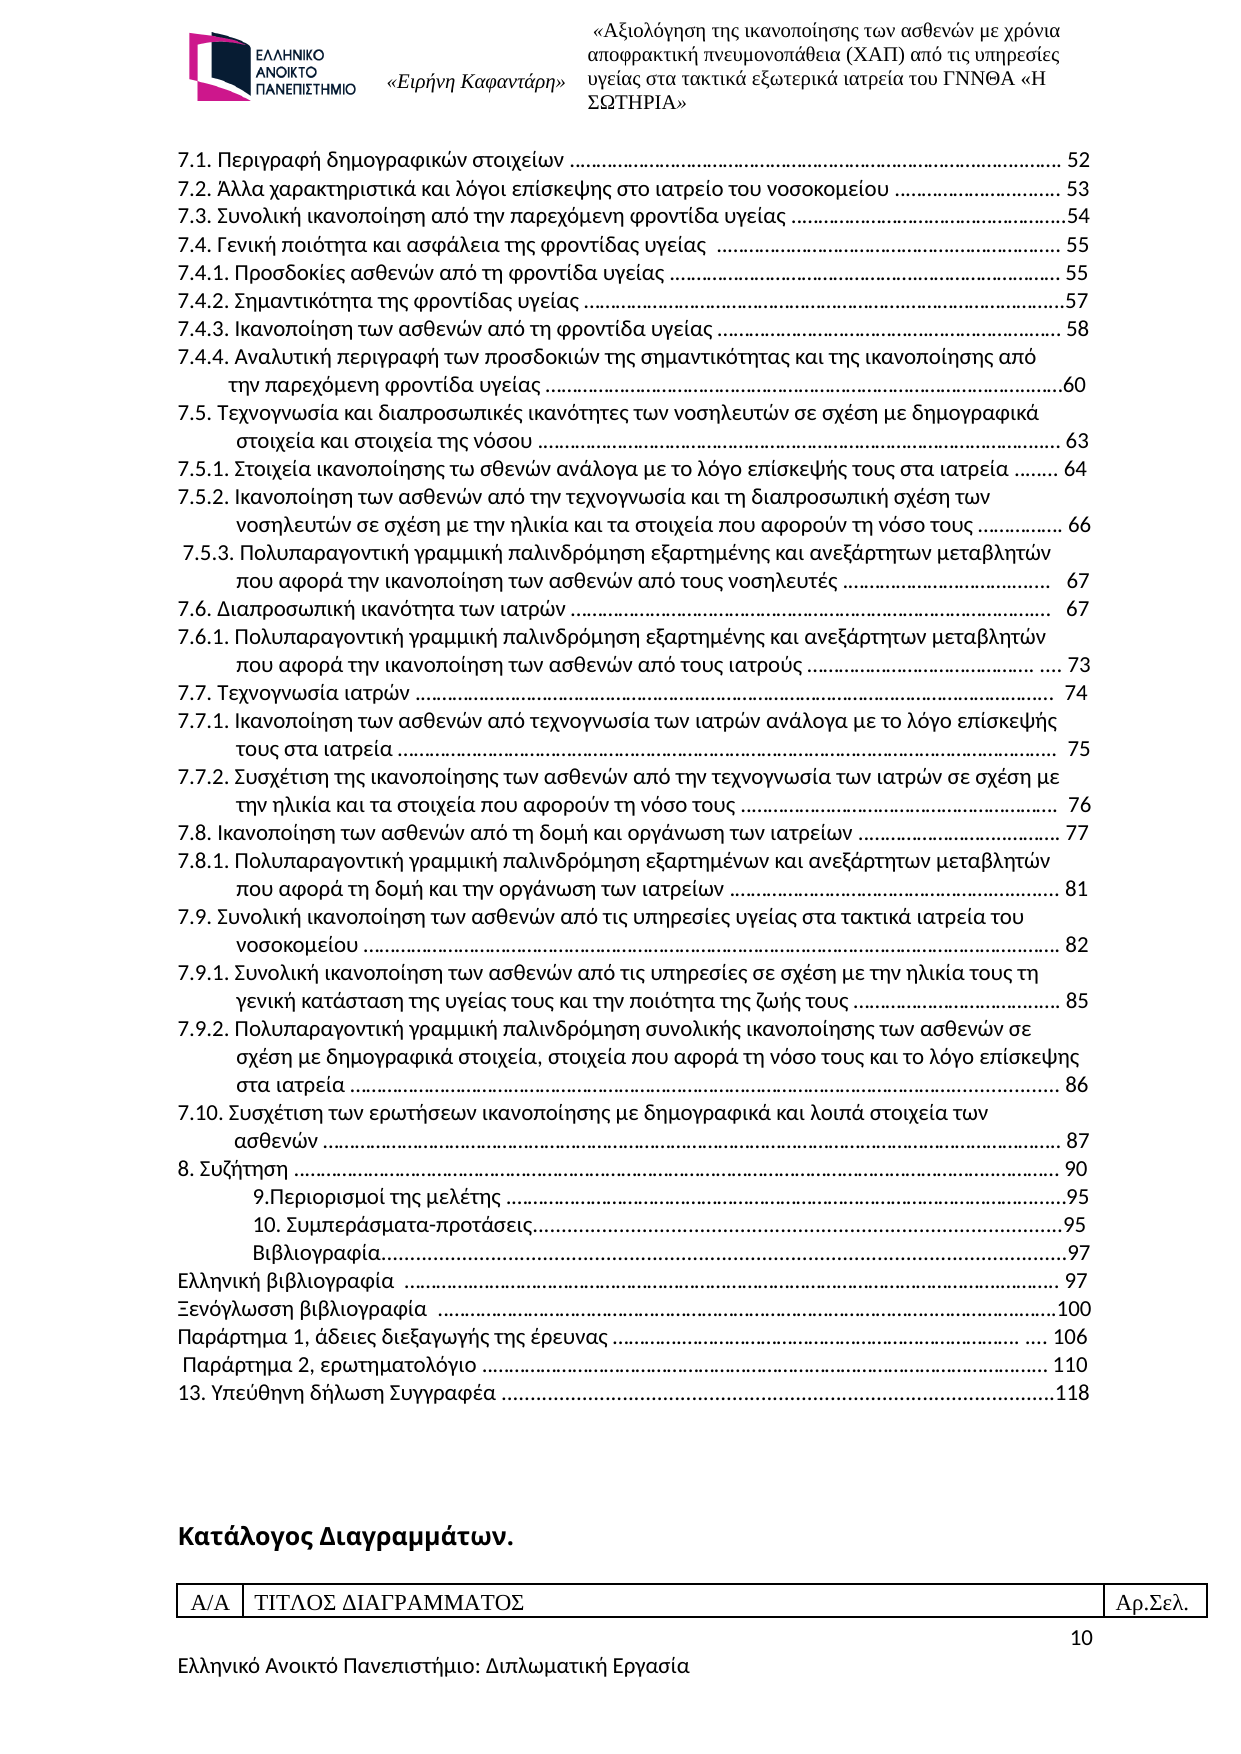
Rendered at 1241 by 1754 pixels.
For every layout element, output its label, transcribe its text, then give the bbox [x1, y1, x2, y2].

text ασθενών ………………………………………………………………………………………………………………………….. 87 [177, 1126, 1093, 1154]
text 7.9. Συνολική ικανοποίηση των ασθενών από τις υπηρεσίες υγείας στα τακτικά ιατρεία του νοσοκομείου ……………………………………………………………………………………………………………..……. 82 [177, 902, 1093, 958]
text 7.10. Συσχέτιση των ερωτήσεων ικανοποίησης με δημογραφικά και λοιπά στοιχεία των [177, 1098, 1093, 1126]
text Ξενόγλωσση βιβλιογραφία ..………………………………………………………………………………..…………….…….100 [177, 1294, 1093, 1322]
text 7.9.1. Συνολική ικανοποίηση των ασθενών από τις υπηρεσίες σε σχέση με την ηλικία τους τη γενική κατάσταση της υγείας τους και την ποιότητα της ζωής τους ……………………………..…. 85 [177, 958, 1093, 1014]
text 7.7.1. Ικανοποίηση των ασθενών από τεχνογνωσία των ιατρών ανάλογα με το λόγο επίσκεψής τους στα ιατρεία …………………………………………………………………………………………………………….. 75 [177, 706, 1093, 762]
text Κατάλογος Διαγραμμάτων. [177, 1519, 1093, 1553]
text 7.1. Περιγραφή δημογραφικών στοιχείων ..………………………………………………………………….……..……. 52 [177, 146, 1093, 174]
text 7.5.1. Στοιχεία ικανοποίησης τω σθενών ανάλογα με το λόγο επίσκεψής τους στα ιατρεία ..…... 64 [177, 454, 1093, 482]
list 9.Περιορισμοί της μελέτης .………………………………………………………………………………………...…95 [215, 1182, 1093, 1210]
text 7.9.2. Πολυπαραγοντική γραμμική παλινδρόμηση συνολικής ικανοποίησης των ασθενών σε σχέση με δημογραφικά στοιχεία, στοιχεία που αφορά τη νόσο τους και το λόγο επίσκεψης στα ιατρεία ……………………………………………………………………………………………………................... 86 [177, 1014, 1093, 1098]
text 7.2. Άλλα χαρακτηριστικά και λόγοι επίσκεψης στο ιατρείο του νοσοκομείου ..…………………...….. 53 [177, 174, 1093, 202]
table_header ΤΙΤΛΟΣ ΔΙΑΓΡΑΜΜΑΤΟΣ [244, 1585, 1103, 1616]
table_header Αρ.Σελ. [1105, 1585, 1206, 1616]
list 10. Συμπεράσματα-προτάσεις............................................................................................95 Βιβλιογραφία.......................................................................................................................97 [215, 1210, 1093, 1266]
text 7.4.1. Προσδοκίες ασθενών από τη φροντίδα υγείας .……………………………………….……………………… 55 [177, 258, 1093, 286]
picture [189, 32, 356, 101]
text 7.8. Ικανοποίηση των ασθενών από τη δομή και οργάνωση των ιατρείων ..……………………..………. 77 [177, 818, 1093, 846]
text 7.4.3. Ικανοποίηση των ασθενών από τη φροντίδα υγείας ………………………………….……………….…… 58 [177, 314, 1093, 342]
text 7.4.4. Αναλυτική περιγραφή των προσδοκιών της σημαντικότητας και της ικανοποίησης από [177, 342, 1093, 370]
text 7.5.2. Ικανοποίηση των ασθενών από την τεχνογνωσία και τη διαπροσωπική σχέση των νοσηλευτών σε σχέση με την ηλικία και τα στοιχεία που αφορούν τη νόσο τους ……………. 66 [177, 482, 1093, 538]
text 7.7. Τεχνογνωσία ιατρών .………………………………………………………………………………………………………... 74 [177, 678, 1093, 706]
text 7.5.3. Πολυπαραγοντική γραμμική παλινδρόμηση εξαρτημένης και ανεξάρτητων μεταβλητών που αφορά την ικανοποίηση των ασθενών από τους νοσηλευτές .………………………….….... 67 [177, 538, 1093, 594]
text Παράρτημα 2, ερωτηματολόγιο ..………………………………………………………………………………………...… 110 [177, 1351, 1093, 1378]
text την παρεχόμενη φροντίδα υγείας ………………………………………………………………………………..……60 [177, 370, 1093, 398]
table_header Α/Α [178, 1585, 242, 1616]
text Ελληνική βιβλιογραφία ………….……………………………………………………………………………………….……….. 97 [177, 1266, 1093, 1294]
text 7.4. Γενική ποιότητα και ασφάλεια της φροντίδας υγείας ..…………………………………….……………….. 55 [177, 230, 1093, 258]
text Παράρτημα 1, άδειες διεξαγωγής της έρευνας ………….………………………………………………………. .... 106 [177, 1322, 1093, 1351]
text 7.4.2. Σημαντικότητα της φροντίδας υγείας …………………………………………………….………………………...57 [177, 286, 1093, 314]
text 7.6. Διαπροσωπική ικανότητα των ιατρών …………………………………………………………………………….… 67 [177, 594, 1093, 622]
text 7.5. Τεχνογνωσία και διαπροσωπικές ικανότητες των νοσηλευτών σε σχέση με δημογραφικά στοιχεία και στοιχεία της νόσου .…………………………………………………………………………………..… 63 [177, 398, 1093, 454]
text 7.6.1. Πολυπαραγοντική γραμμική παλινδρόμηση εξαρτημένης και ανεξάρτητων μεταβλητών που αφορά την ικανοποίηση των ασθενών από τους ιατρούς ……………………………………. .... 73 [177, 622, 1093, 678]
text 8. Συζήτηση ..…………………………………………………………………………………………………………………..………… 90 [177, 1154, 1093, 1182]
text 7.3. Συνολική ικανοποίηση από την παρεχόμενη φροντίδα υγείας ..…………………………………………..54 [177, 202, 1093, 230]
text 7.7.2. Συσχέτιση της ικανοποίησης των ασθενών από την τεχνογνωσία των ιατρών σε σχέση με την ηλικία και τα στοιχεία που αφορούν τη νόσο τους ..…………………………………………………. 76 [177, 762, 1093, 818]
text 7.8.1. Πολυπαραγοντική γραμμική παλινδρόμηση εξαρτημένων και ανεξάρτητων μεταβλητών που αφορά τη δομή και την οργάνωση των ιατρείων .………………………………………….…..….... 81 [177, 846, 1093, 902]
text 13. Υπεύθηνη δήλωση Συγγραφέα ................................................................................................118 [177, 1378, 1093, 1407]
